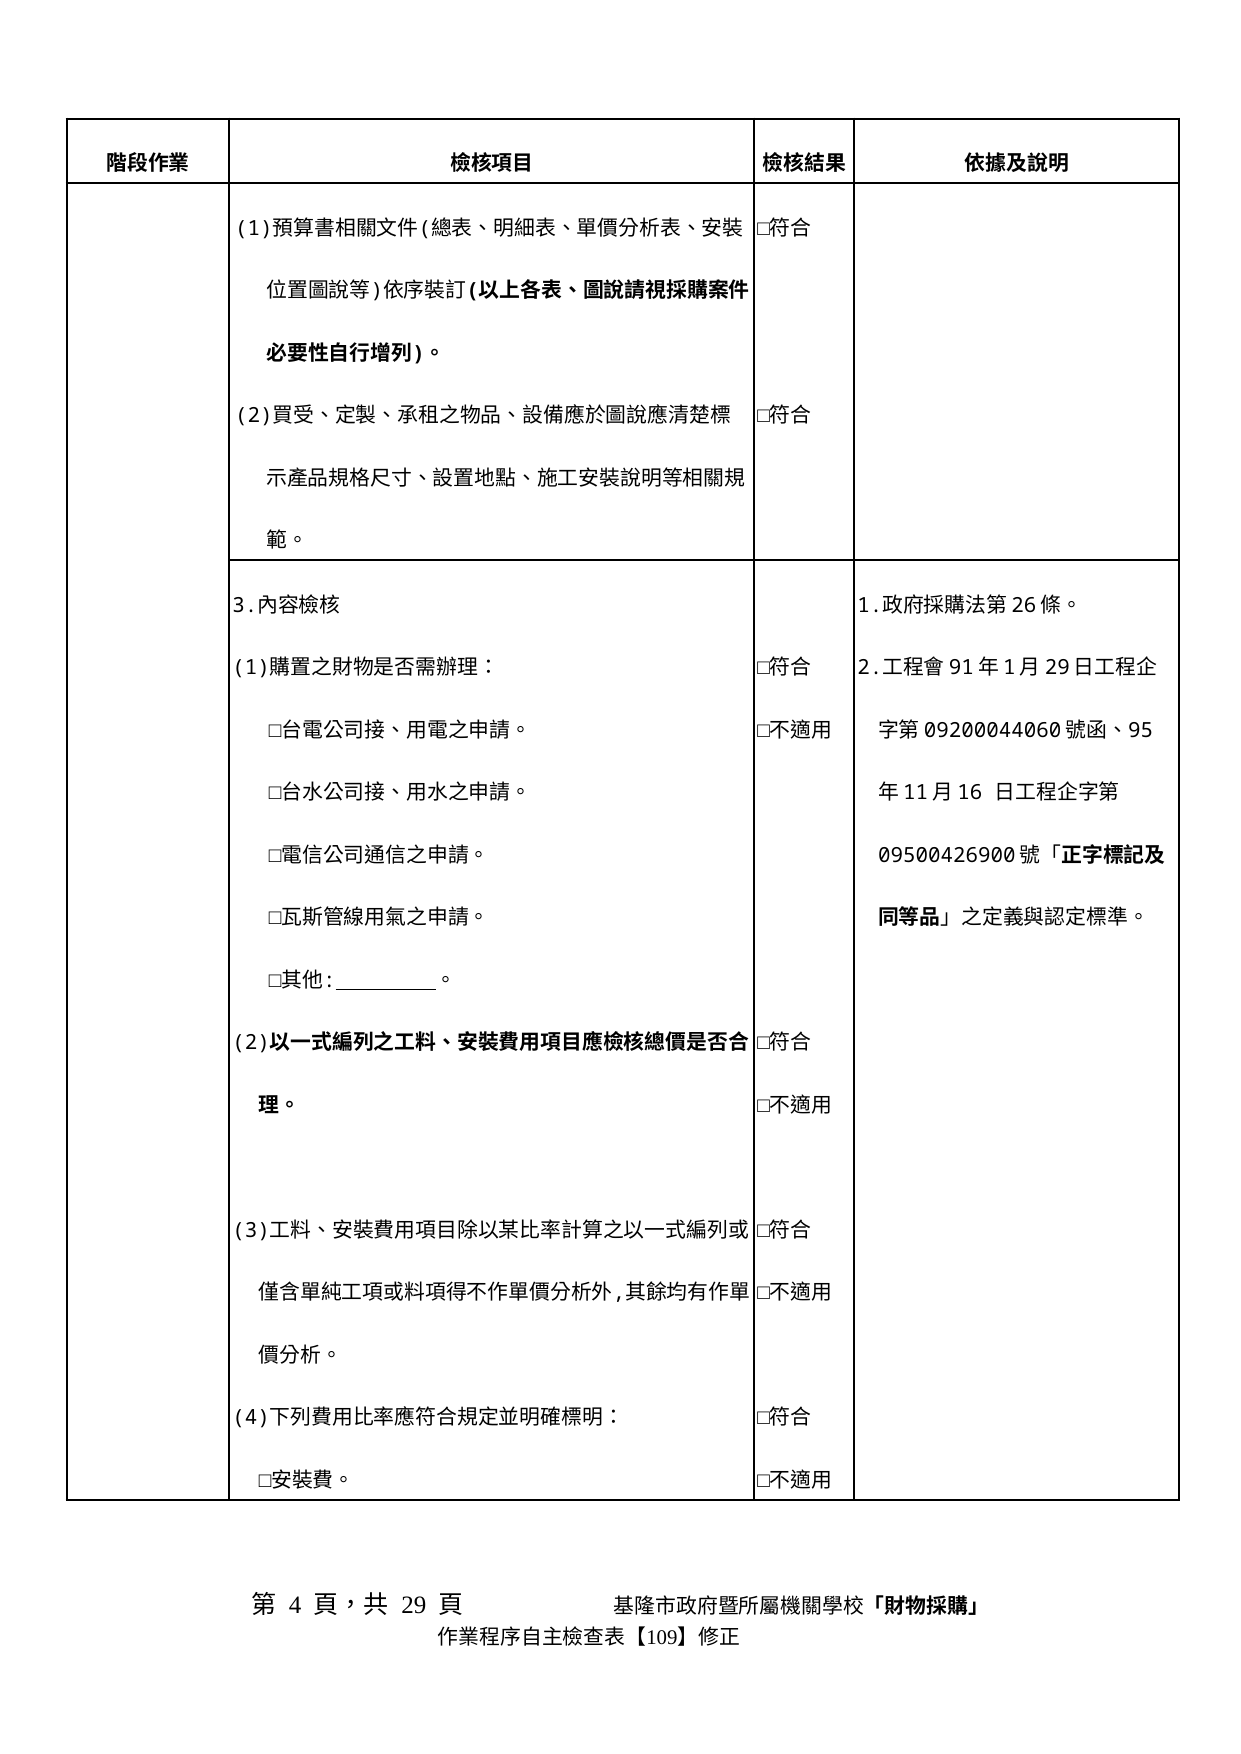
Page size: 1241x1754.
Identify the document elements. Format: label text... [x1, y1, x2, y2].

table_cell □符合 □不適用 □符合 □不適用 □符合 □不適用 □符合 □不適用 [755, 561, 853, 1499]
table_header 階段作業 [68, 120, 228, 182]
table_header 檢核結果 [755, 120, 853, 182]
table_header 檢核項目 [230, 120, 753, 182]
table_cell □符合 □符合 [755, 184, 853, 559]
table_cell [68, 184, 228, 1499]
table_cell 1.政府採購法第26條。 2.工程會91年1月29日工程企字第09200044060號函、95年11月16 日工程企字第09500426900號「正字標記及同等品」之定義與認定標準。 [855, 561, 1178, 1499]
table_header 依據及說明 [855, 120, 1178, 182]
table_cell 3.內容檢核 (1)購置之財物是否需辦理： □台電公司接、用電之申請。 □台水公司接、用水之申請。 □電信公司通信之申請。 □瓦斯管線用氣之申請。 □其他: 。 (2)以一式編列之工料、安裝費用項目應檢核總價是否合理。 (3)工料、安裝費用項目除以某比率計算之以一式編列或僅含單純工項或料項得不作單價分析外,其餘均有作單價分析。 (4)下列費用比率應符合規定並明確標明： □安裝費。 [230, 561, 753, 1499]
table_cell (1)預算書相關文件(總表、明細表、單價分析表、安裝位置圖說等)依序裝訂(以上各表、圖說請視採購案件必要性自行增列)。 (2)買受、定製、承租之物品、設備應於圖說應清楚標示產品規格尺寸、設置地點、施工安裝說明等相關規範。 [230, 184, 753, 559]
table_cell [855, 184, 1178, 559]
